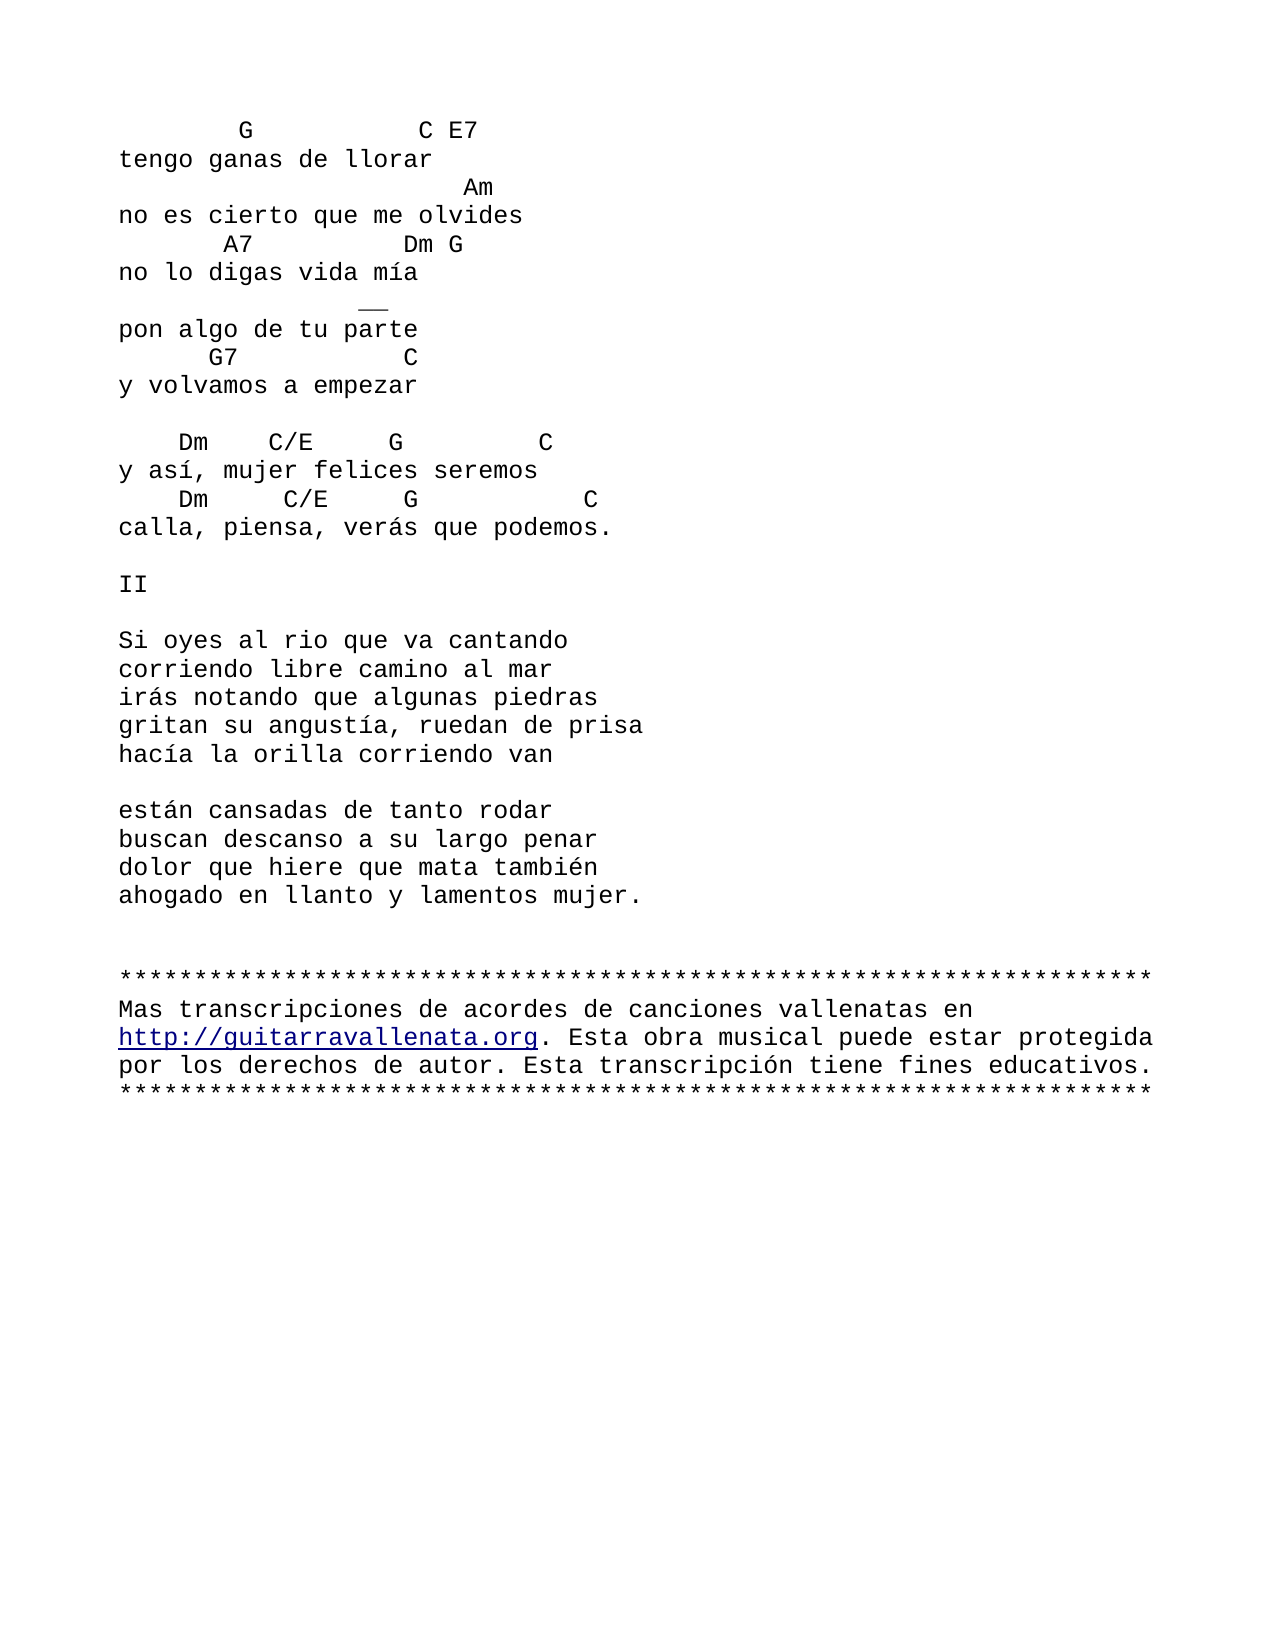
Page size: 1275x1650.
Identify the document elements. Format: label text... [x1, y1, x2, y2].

text ********************************************************************* [118, 1081, 1157, 1110]
text están cansadas de tanto rodar [118, 798, 1157, 826]
text Dm C/E G C [118, 486, 1157, 515]
text buscan descanso a su largo penar [118, 826, 1157, 855]
text http://guitarravallenata.org. Esta obra musical puede estar protegida por los derechos de autor. Esta transcripción tiene fines educativos. [118, 1025, 1157, 1081]
text no es cierto que me olvides [118, 203, 1157, 231]
text irás notando que algunas piedras [118, 685, 1157, 713]
text gritan su angustía, ruedan de prisa [118, 713, 1157, 741]
text Mas transcripciones de acordes de canciones vallenatas en [118, 996, 1157, 1025]
text Dm C/E G C [118, 430, 1157, 458]
text __ [118, 288, 1157, 316]
text Si oyes al rio que va cantando [118, 628, 1157, 656]
text ********************************************************************* [118, 968, 1157, 996]
text pon algo de tu parte [118, 316, 1157, 345]
text ahogado en llanto y lamentos mujer. [118, 883, 1157, 911]
text y así, mujer felices seremos [118, 458, 1157, 486]
text G C E7 [118, 118, 1157, 146]
text no lo digas vida mía [118, 260, 1157, 288]
text y volvamos a empezar [118, 373, 1157, 401]
text calla, piensa, verás que podemos. [118, 515, 1157, 543]
text hacía la orilla corriendo van [118, 741, 1157, 770]
text corriendo libre camino al mar [118, 656, 1157, 685]
text tengo ganas de llorar [118, 146, 1157, 175]
text II [118, 571, 1157, 600]
text A7 Dm G [118, 231, 1157, 260]
text G7 C [118, 345, 1157, 373]
text Am [118, 175, 1157, 203]
text dolor que hiere que mata también [118, 855, 1157, 883]
